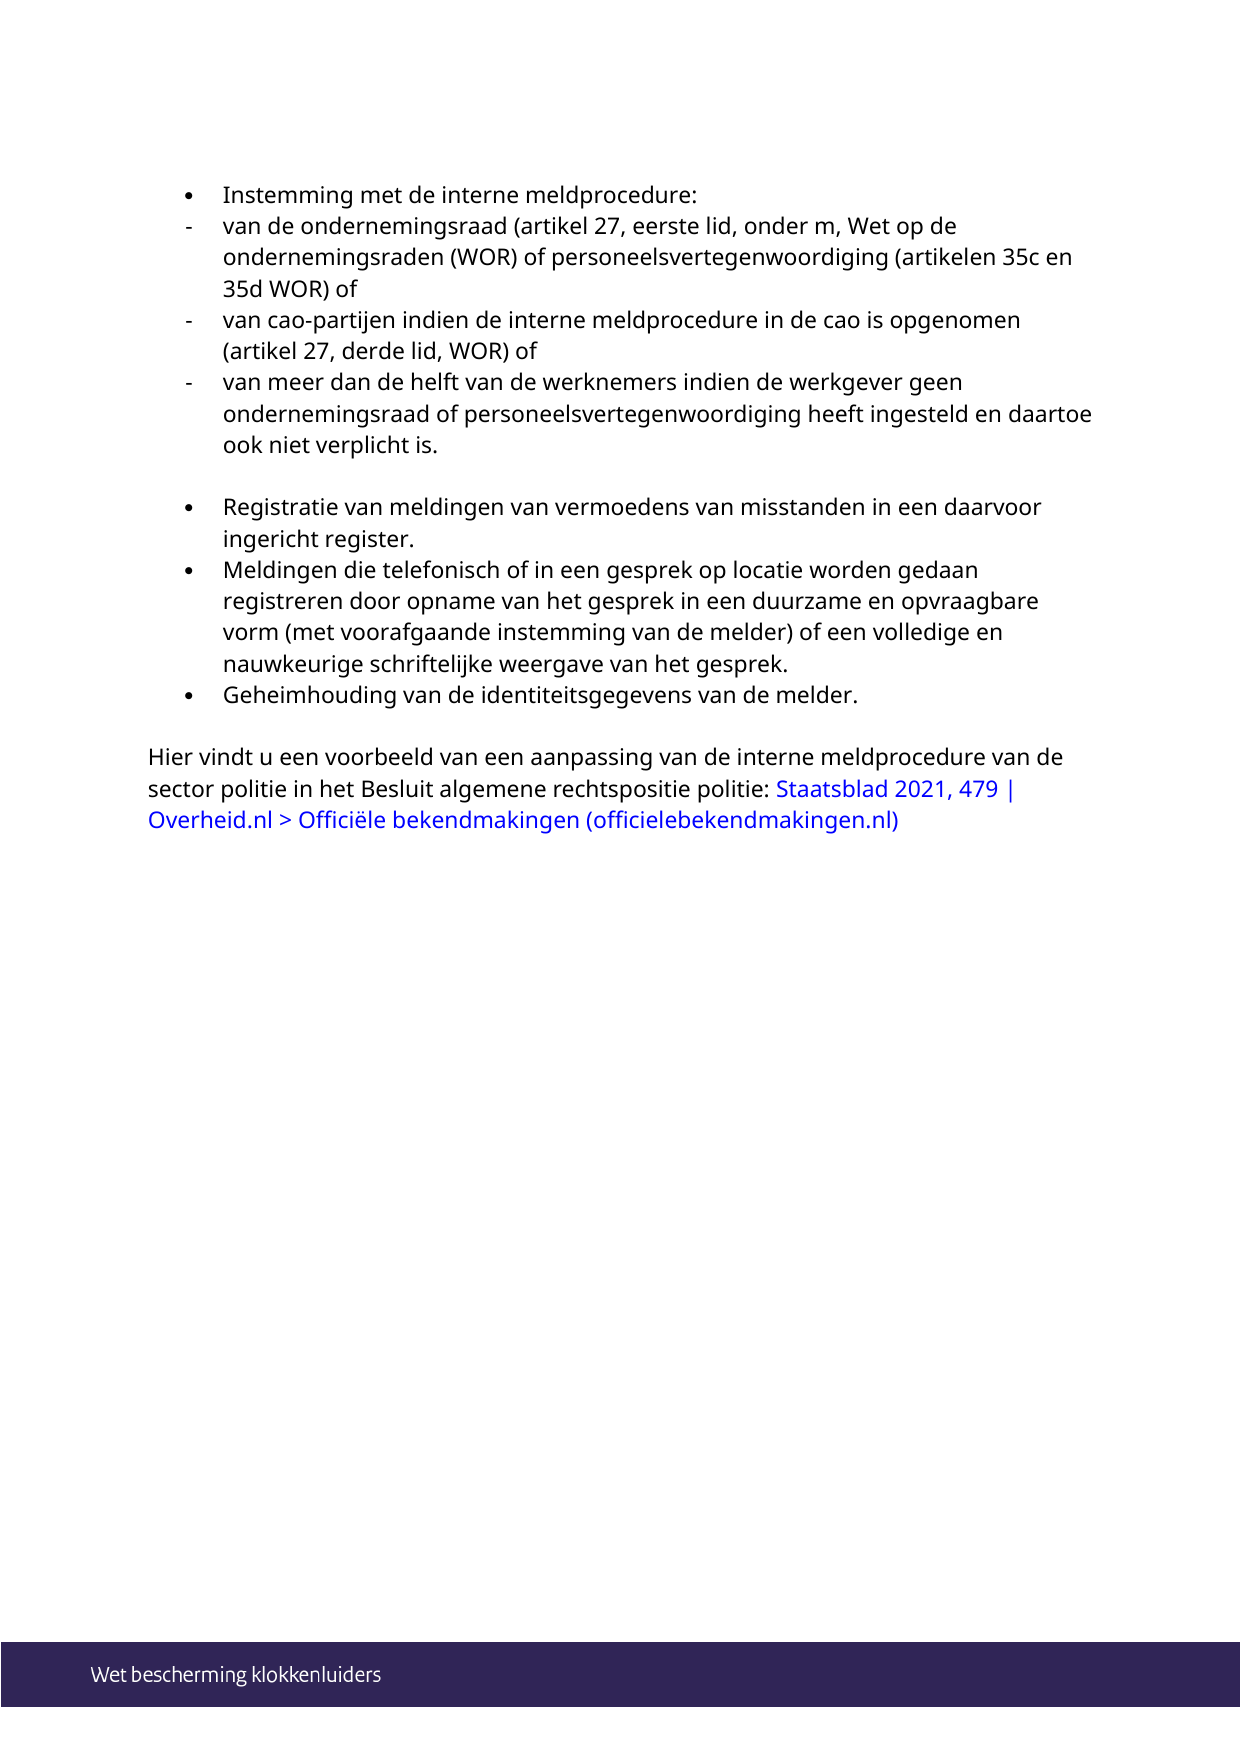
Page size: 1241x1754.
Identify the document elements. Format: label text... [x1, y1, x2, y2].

list van cao-partijen indien de interne meldprocedure in de cao is opgenomen (artikel 27, derde lid, WOR) of [185, 304, 1093, 366]
list van de ondernemingsraad (artikel 27, eerste lid, onder m, Wet op de ondernemingsraden (WOR) of personeelsvertegenwoordiging (artikelen 35c en 35d WOR) of [185, 210, 1093, 304]
list van meer dan de helft van de werknemers indien de werkgever geen ondernemingsraad of personeelsvertegenwoordiging heeft ingesteld en daartoe ook niet verplicht is. [185, 366, 1093, 460]
list Instemming met de interne meldprocedure: [185, 179, 1093, 210]
list Geheimhouding van de identiteitsgegevens van de melder. [185, 679, 1093, 710]
text Hier vindt u een voorbeeld van een aanpassing van de interne meldprocedure van de sector politie in het Besluit algemene rechtspositie politie: Staatsblad 2021, 479 | Overheid.nl > Officiële bekendmakingen (officielebekendmakingen.nl) [148, 741, 1093, 835]
list Registratie van meldingen van vermoedens van misstanden in een daarvoor ingericht register. [185, 491, 1093, 554]
list Meldingen die telefonisch of in een gesprek op locatie worden gedaan registreren door opname van het gesprek in een duurzame en opvraagbare vorm (met voorafgaande instemming van de melder) of een volledige en nauwkeurige schriftelijke weergave van het gesprek. [185, 554, 1093, 679]
